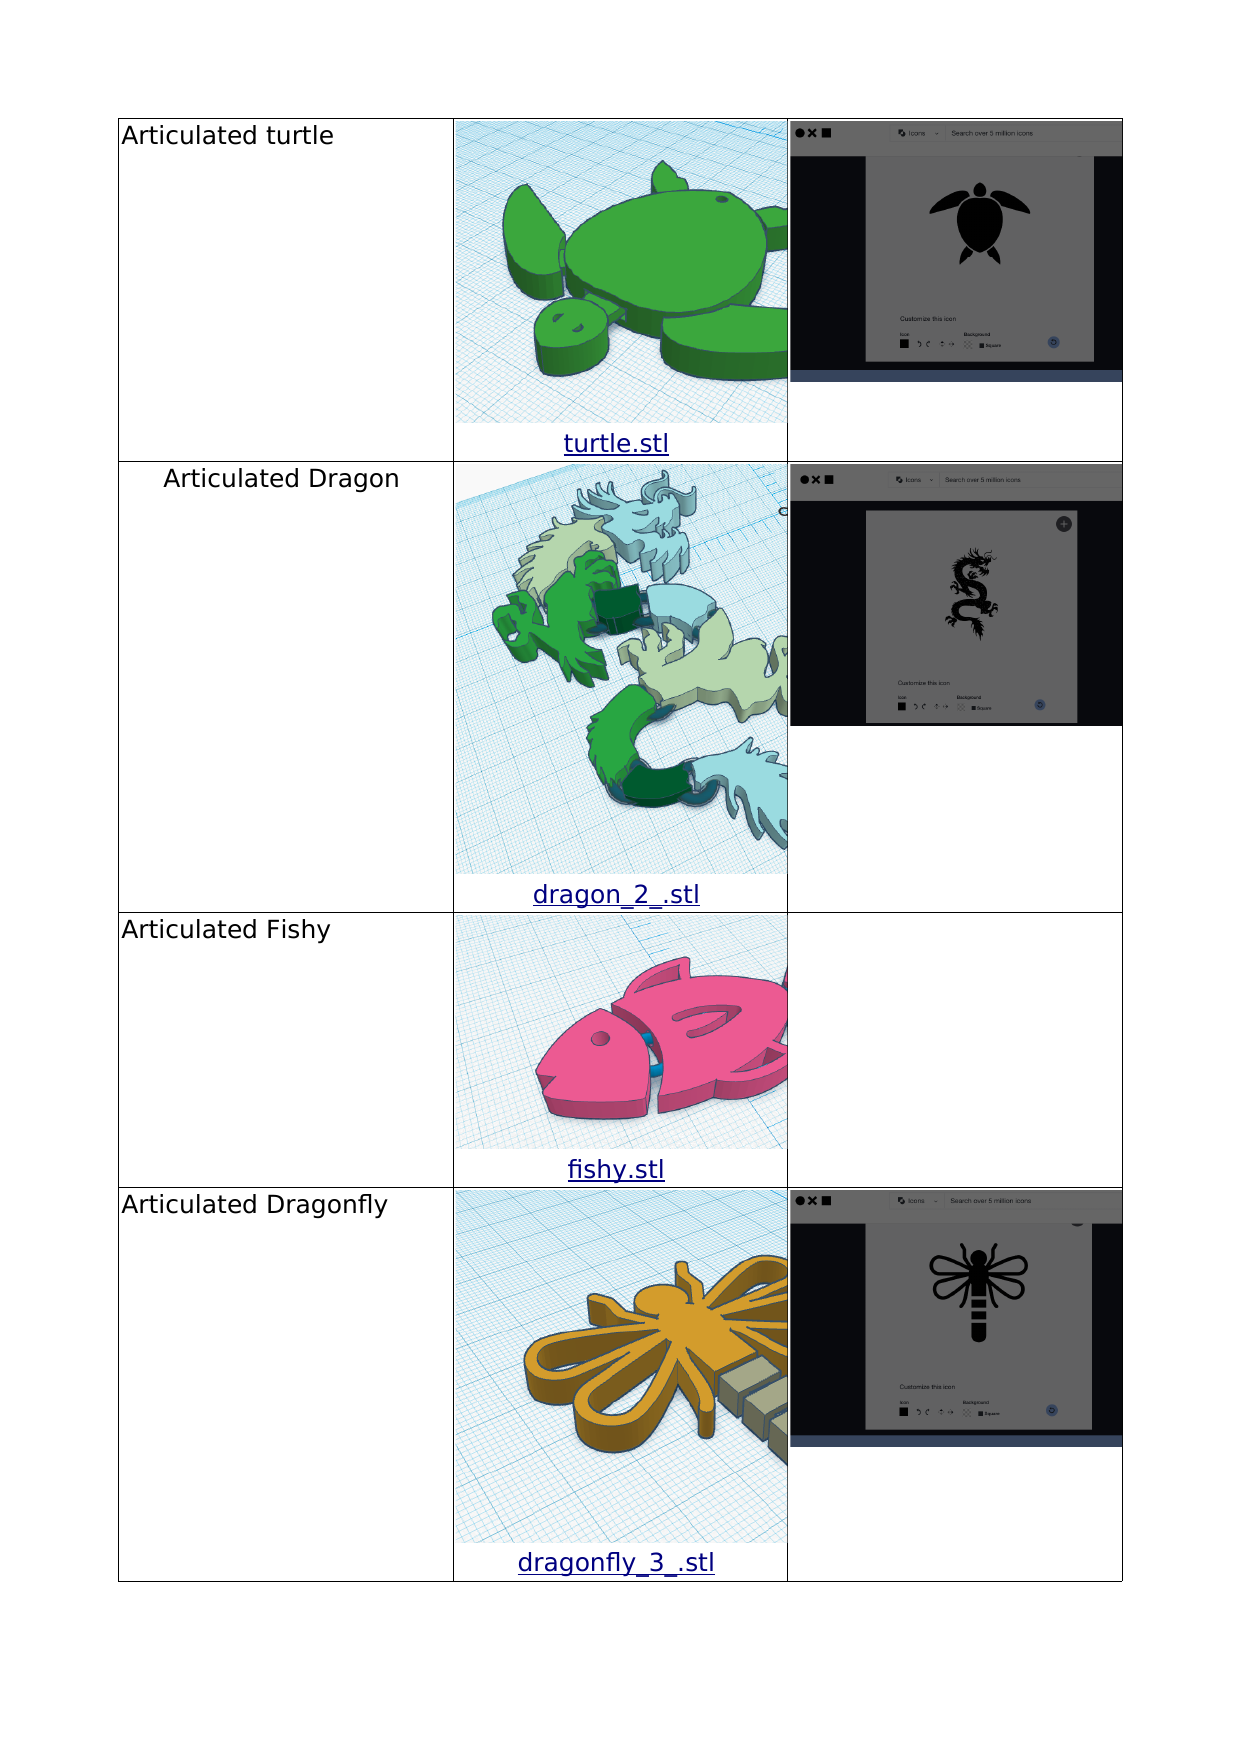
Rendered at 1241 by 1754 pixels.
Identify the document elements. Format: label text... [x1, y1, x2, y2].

table_cell Articulated Dragon [119, 462, 453, 912]
table_cell [788, 462, 1122, 912]
picture [790, 121, 1123, 382]
picture [455, 1190, 788, 1543]
table_cell [788, 1188, 1122, 1581]
table_cell fishy.stl [454, 913, 787, 1187]
picture [455, 121, 788, 423]
table_cell dragonfly_3_.stl [454, 1188, 787, 1581]
picture [455, 464, 788, 874]
table_cell turtle.stl [454, 119, 787, 461]
picture [790, 1190, 1123, 1447]
table_cell Articulated turtle [119, 119, 453, 461]
picture [455, 915, 788, 1149]
table_cell [788, 913, 1122, 1187]
table_cell Articulated Fishy [119, 913, 453, 1187]
table_cell [788, 119, 1122, 461]
picture [790, 464, 1123, 726]
table_cell dragon_2_.stl [454, 462, 787, 912]
table_cell Articulated Dragonfly [119, 1188, 453, 1581]
